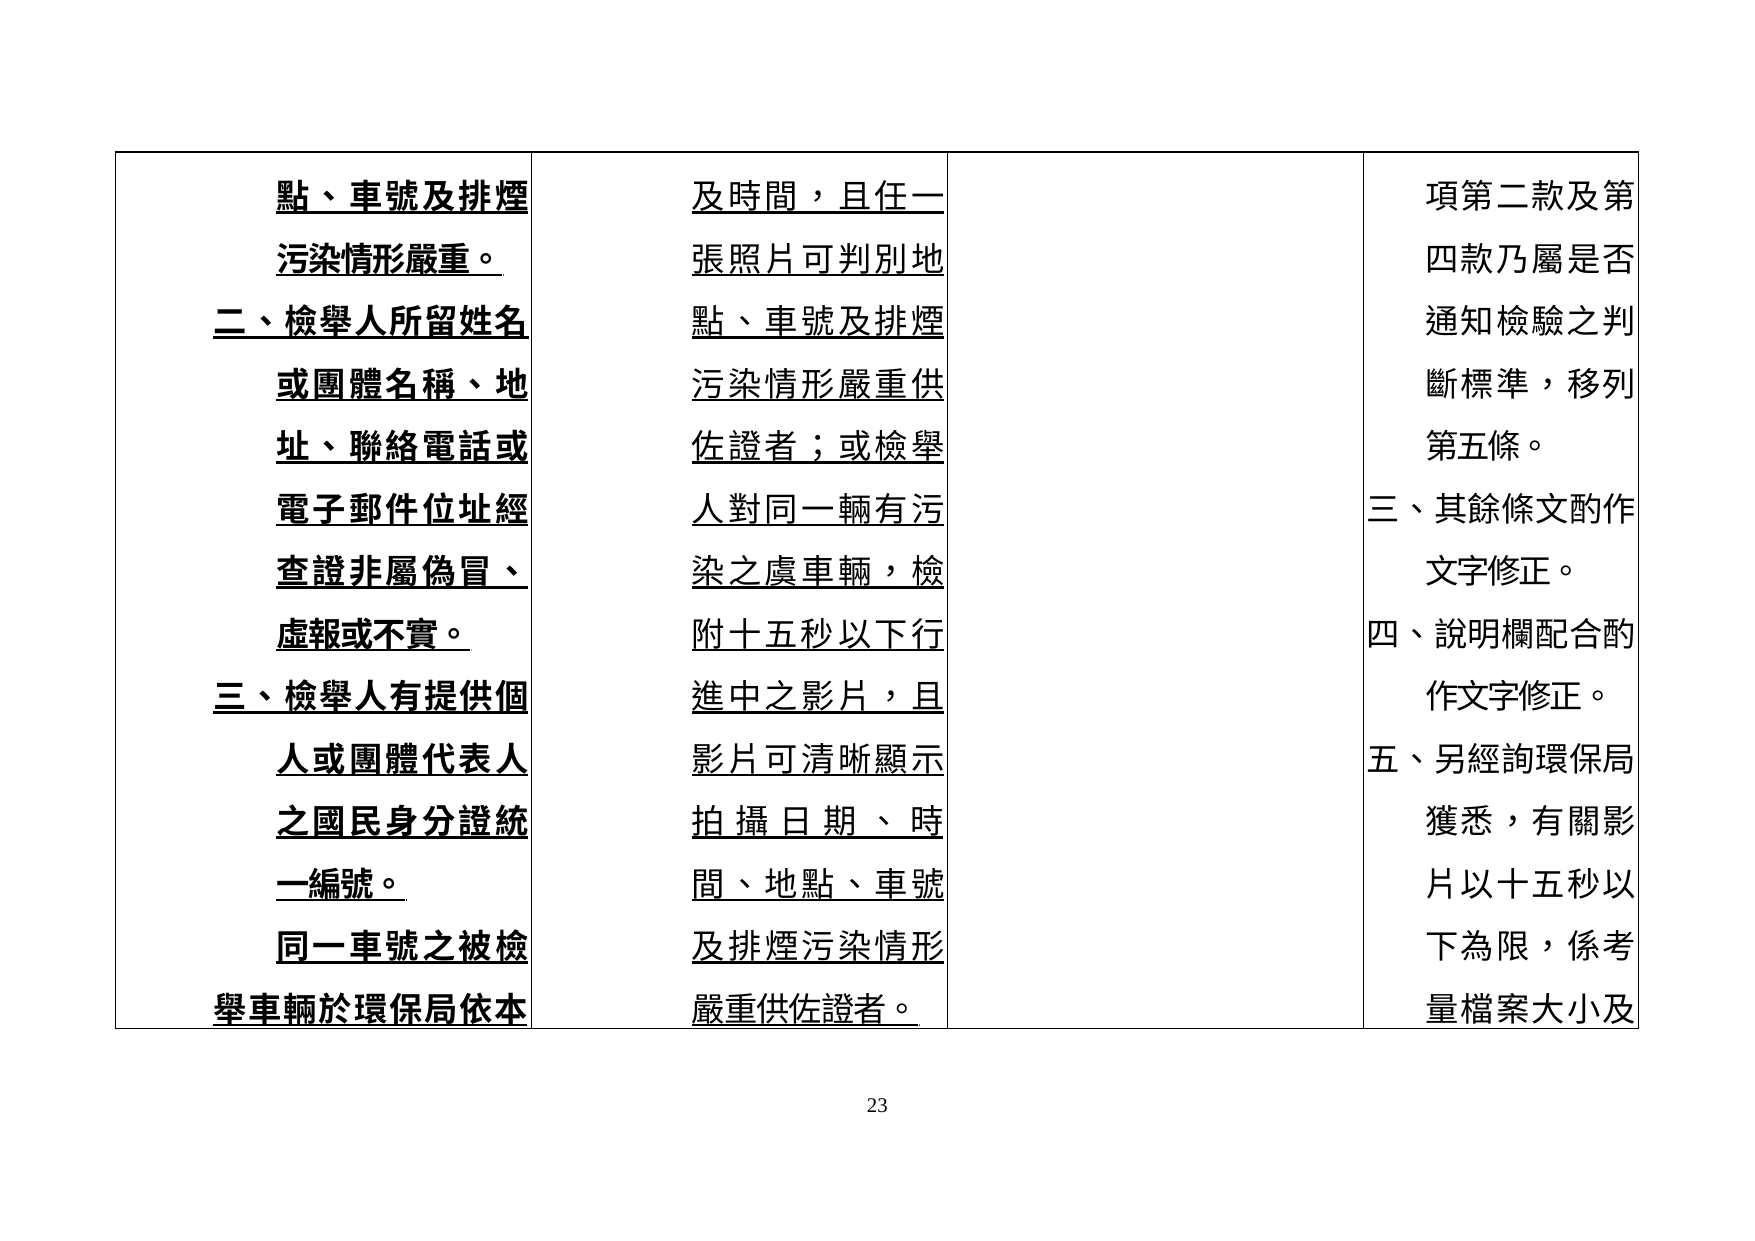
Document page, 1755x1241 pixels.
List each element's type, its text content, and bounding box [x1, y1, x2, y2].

table_cell 點、車號及排煙污染情形嚴重。 二、檢舉人所留姓名或團體名稱、地址、聯絡電話或電子郵件位址經查證非屬偽冒、虛報或不實。 三、檢舉人有提供個人或團體代表人之國民身分證統一編號。 同一車號之被檢舉車輛於環保局依本 [116, 153, 531, 1027]
table_cell 項第二款及第四款乃屬是否通知檢驗之判斷標準，移列第五條。 三、其餘條文酌作文字修正。 四、說明欄配合酌作文字修正。 五、另經詢環保局獲悉，有關影片以十五秒以下為限，係考量檔案大小及 [1364, 153, 1638, 1027]
table_cell 及時間，且任一張照片可判別地點、車號及排煙污染情形嚴重供佐證者；或檢舉人對同一輛有污染之虞車輛，檢附十五秒以下行進中之影片，且影片可清晰顯示拍攝日期、時間、地點、車號及排煙污染情形嚴重供佐證者。 [532, 153, 947, 1027]
table_cell [948, 153, 1363, 1027]
